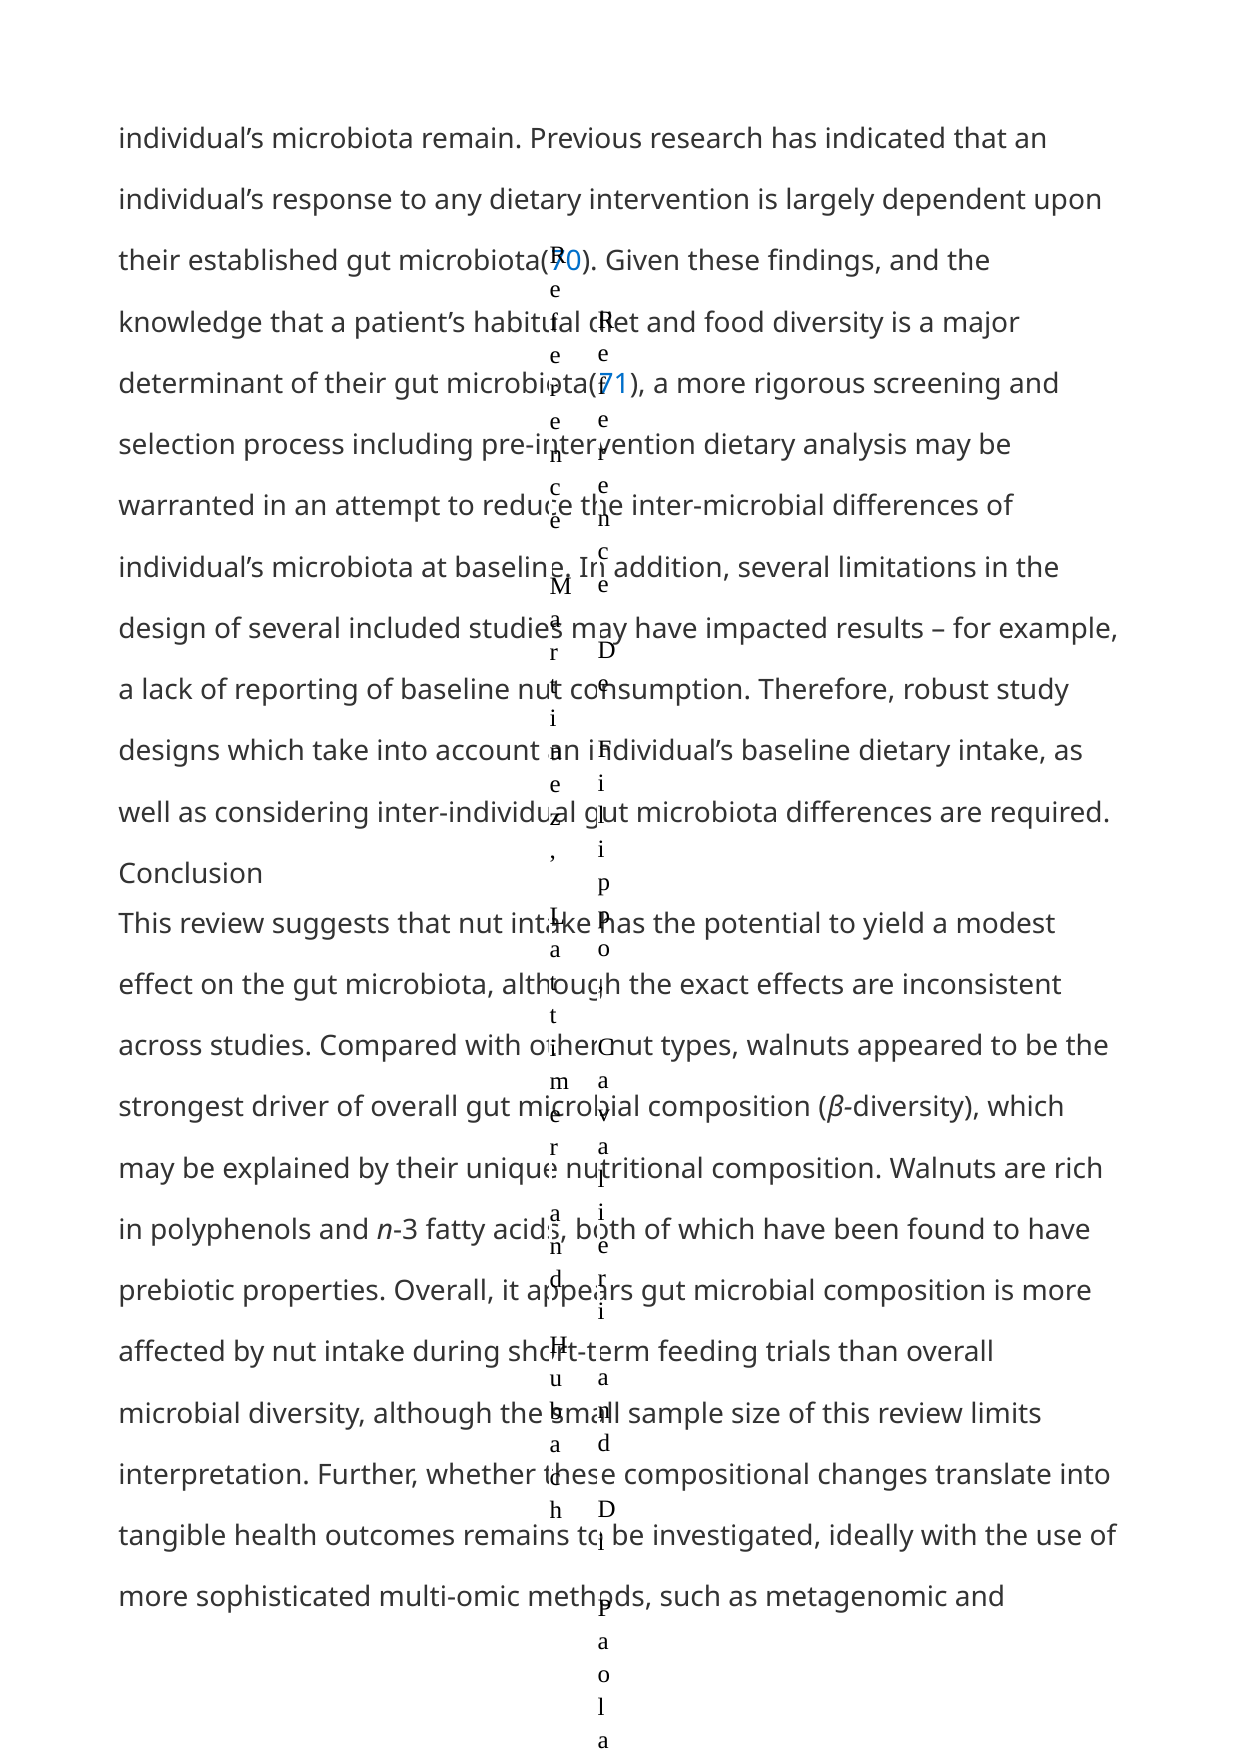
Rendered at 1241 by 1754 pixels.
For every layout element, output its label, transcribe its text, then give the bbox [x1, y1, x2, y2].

text This review suggests that nut intake has the potential to yield a modest effect on the gut microbiota, although the exact effects are inconsistent across studies. Compared with other nut types, walnuts appeared to be the strongest driver of overall gut microbial composition (β-diversity), which may be explained by their unique nutritional composition. Walnuts are rich in polyphenols and n-3 fatty acids, both of which have been found to have prebiotic properties. Overall, it appears gut microbial composition is more affected by nut intake during short-term feeding trials than overall microbial diversity, although the small sample size of this review limits interpretation. Further, whether these compositional changes translate into tangible health outcomes remains to be investigated, ideally with the use of more sophisticated multi-omic methods, such as metagenomic and metabolomic technology to evaluate the overall functional capacity of the microbiota. Inconsistencies associated with trial design and methodology, as well as inter-individual microbiota variances and the vast number of potential confounding variables present in this field of research further complicate interpretation of the results. Future trials aiming to explore the influence of nut intake on the gut microbiota must carefully consider study design, ideally incorporating complete feeding methods with a single food or nutrient modification. Additionally, an assessment of habitual dietary pattern and baseline microbiota composition is recommended in order to minimise the inter-individual composition of the gut microbiota. [600, 903, 1122, 1615]
subtitle Conclusion [118, 853, 549, 891]
subtitle Conclusion [600, 853, 1122, 891]
text This review suggests that nut intake has the potential to yield a modest effect on the gut microbiota, although the exact effects are inconsistent across studies. Compared with other nut types, walnuts appeared to be the strongest driver of overall gut microbial composition (β-diversity), which may be explained by their unique nutritional composition. Walnuts are rich in polyphenols and n-3 fatty acids, both of which have been found to have prebiotic properties. Overall, it appears gut microbial composition is more affected by nut intake during short-term feeding trials than overall microbial diversity, although the small sample size of this review limits interpretation. Further, whether these compositional changes translate into tangible health outcomes remains to be investigated, ideally with the use of more sophisticated multi-omic methods, such as metagenomic and metabolomic technology to evaluate the overall functional capacity of the microbiota. Inconsistencies associated with trial design and methodology, as well as inter-individual microbiota variances and the vast number of potential confounding variables present in this field of research further complicate interpretation of the results. Future trials aiming to explore the influence of nut intake on the gut microbiota must carefully consider study design, ideally incorporating complete feeding methods with a single food or nutrient modification. Additionally, an assessment of habitual dietary pattern and baseline microbiota composition is recommended in order to minimise the inter-individual composition of the gut microbiota. [118, 903, 597, 1615]
text Despite the small number of studies in this review, a large variation in results was observed. This may be due to the intrinsically complex nature of microbiome research, with marked differences in the inter-individual variation of subject’s gut microbiota previously observed(48). Despite strategies to decrease this variation such as the use of cross-over study designs and excluding participants with gastrointestinal disease or those on recent antibiotic therapy, large variations in the composition and function of individual’s microbiota remain. Previous research has indicated that an individual’s response to any dietary intervention is largely dependent upon their established gut microbiota(70). Given these findings, and the knowledge that a patient’s habitual diet and food diversity is a major determinant of their gut microbiota(71), a more rigorous screening and selection process including pre-intervention dietary analysis may be warranted in an attempt to reduce the inter-microbial differences of individual’s microbiota at baseline. In addition, several limitations in the design of several included studies may have impacted results – for example, a lack of reporting of baseline nut consumption. Therefore, robust study designs which take into account an individual’s baseline dietary intake, as well as considering inter-individual gut microbiota differences are required. [118, 118, 1122, 830]
subtitle Conclusion [552, 853, 597, 891]
